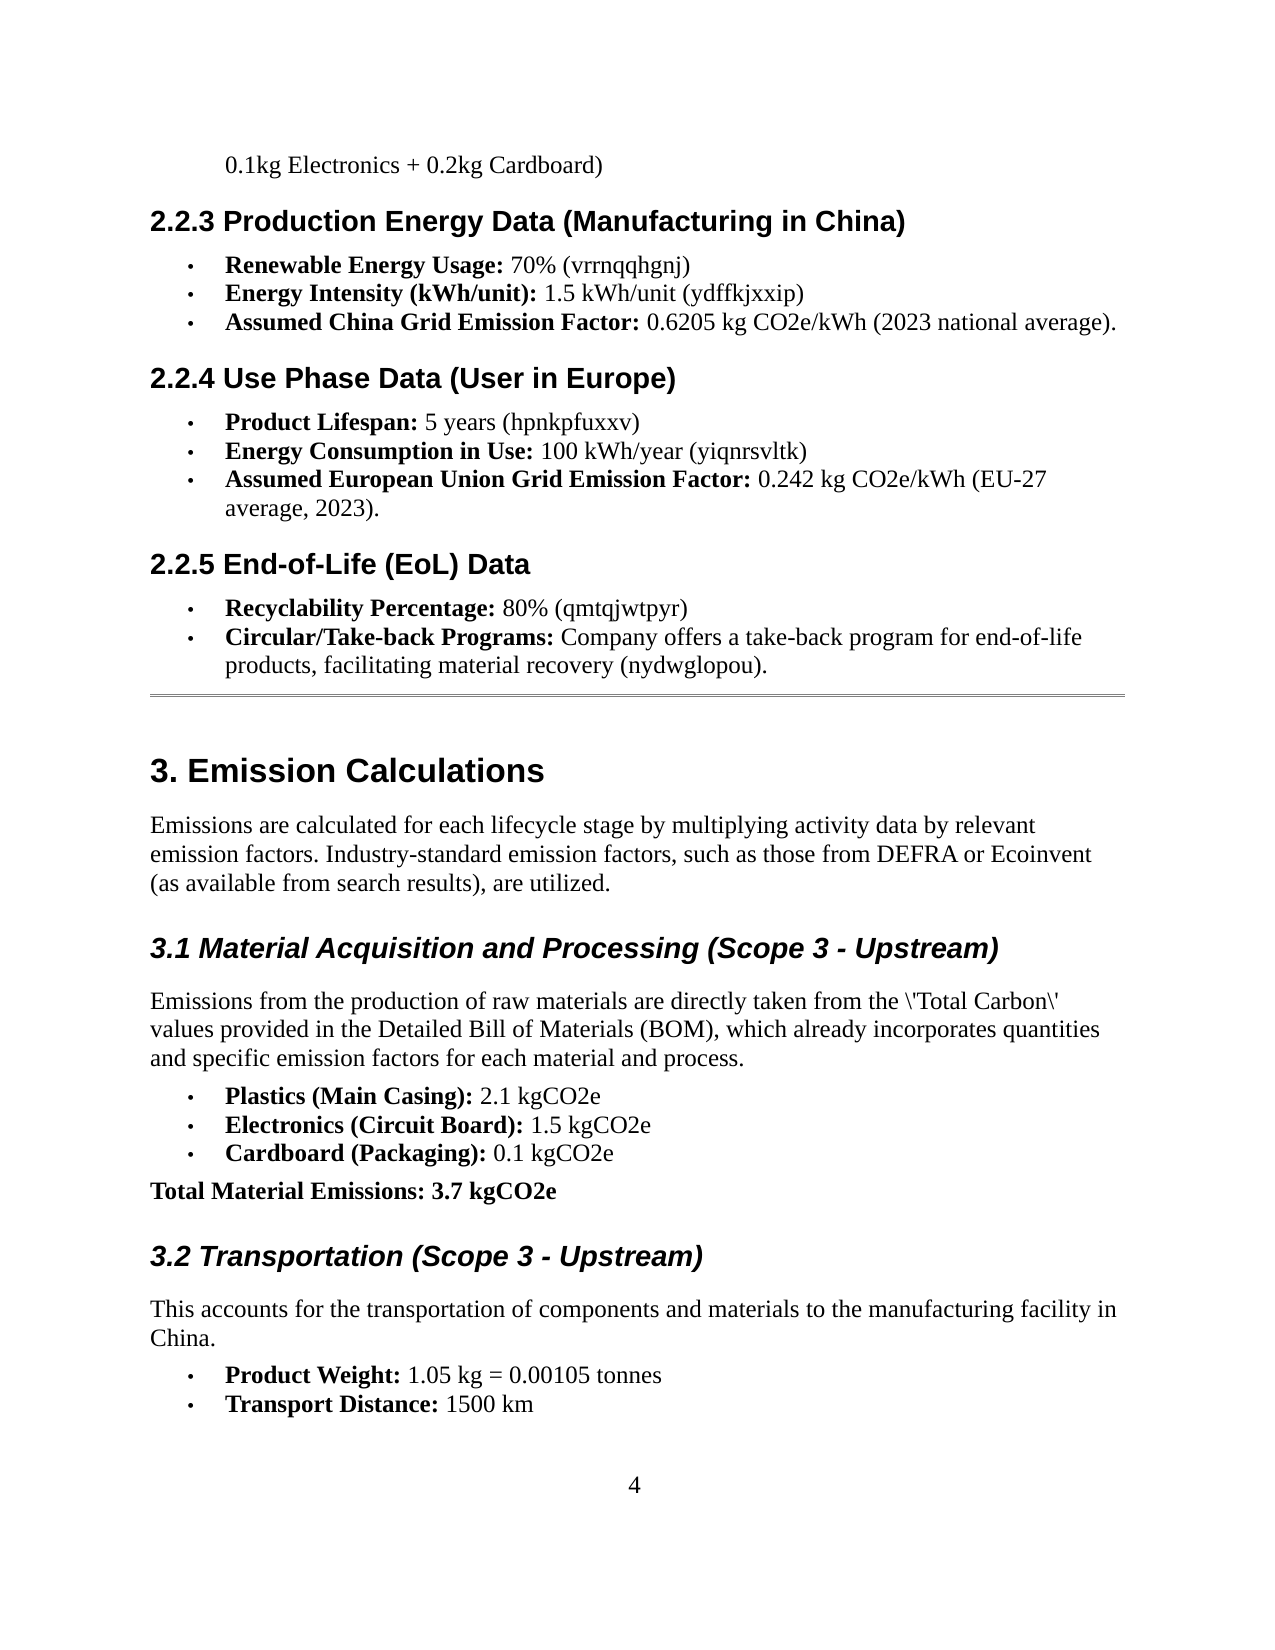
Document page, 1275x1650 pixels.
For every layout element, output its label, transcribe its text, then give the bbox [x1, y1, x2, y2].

list Product Lifespan: 5 years (hpnkpfuxxv) [187, 407, 1125, 436]
subtitle 3.1 Material Acquisition and Processing (Scope 3 - Upstream) [150, 931, 1125, 964]
subtitle 2.2.5 End-of-Life (EoL) Data [150, 547, 1125, 581]
list Assumed China Grid Emission Factor: 0.6205 kg CO2e/kWh (2023 national average). [187, 307, 1125, 336]
text Emissions from the production of raw materials are directly taken from the \'Total Carbon\' values provided in the Detailed Bill of Materials (BOM), which already incorporates quantities and specific emission factors for each material and process. [150, 986, 1125, 1072]
subtitle 2.2.3 Production Energy Data (Manufacturing in China) [150, 204, 1125, 237]
list Transport Distance: 1500 km [187, 1389, 1125, 1418]
list Renewable Energy Usage: 70% (vrrnqqhgnj) [187, 250, 1125, 278]
text Total Material Emissions: 3.7 kgCO2e [150, 1176, 1125, 1205]
list Recyclability Percentage: 80% (qmtqjwtpyr) [187, 593, 1125, 622]
list 0.1kg Electronics + 0.2kg Cardboard) [187, 150, 1125, 179]
text This accounts for the transportation of components and materials to the manufacturing facility in China. [150, 1294, 1125, 1351]
text Emissions are calculated for each lifecycle stage by multiplying activity data by relevant emission factors. Industry-standard emission factors, such as those from DEFRA or Ecoinvent (as available from search results), are utilized. [150, 811, 1125, 897]
list Energy Consumption in Use: 100 kWh/year (yiqnrsvltk) [187, 436, 1125, 464]
list Electronics (Circuit Board): 1.5 kgCO2e [187, 1110, 1125, 1138]
subtitle 3.2 Transportation (Scope 3 - Upstream) [150, 1239, 1125, 1272]
list Cardboard (Packaging): 0.1 kgCO2e [187, 1138, 1125, 1167]
subtitle 2.2.4 Use Phase Data (User in Europe) [150, 361, 1125, 394]
list Circular/Take-back Programs: Company offers a take-back program for end-of-life products, facilitating material recovery (nydwglopou). [187, 622, 1125, 679]
list Product Weight: 1.05 kg = 0.00105 tonnes [187, 1360, 1125, 1389]
subtitle 3. Emission Calculations [150, 751, 1125, 789]
list Assumed European Union Grid Emission Factor: 0.242 kg CO2e/kWh (EU-27 average, 2023). [187, 464, 1125, 522]
list Plastics (Main Casing): 2.1 kgCO2e [187, 1081, 1125, 1110]
list Energy Intensity (kWh/unit): 1.5 kWh/unit (ydffkjxxip) [187, 278, 1125, 307]
